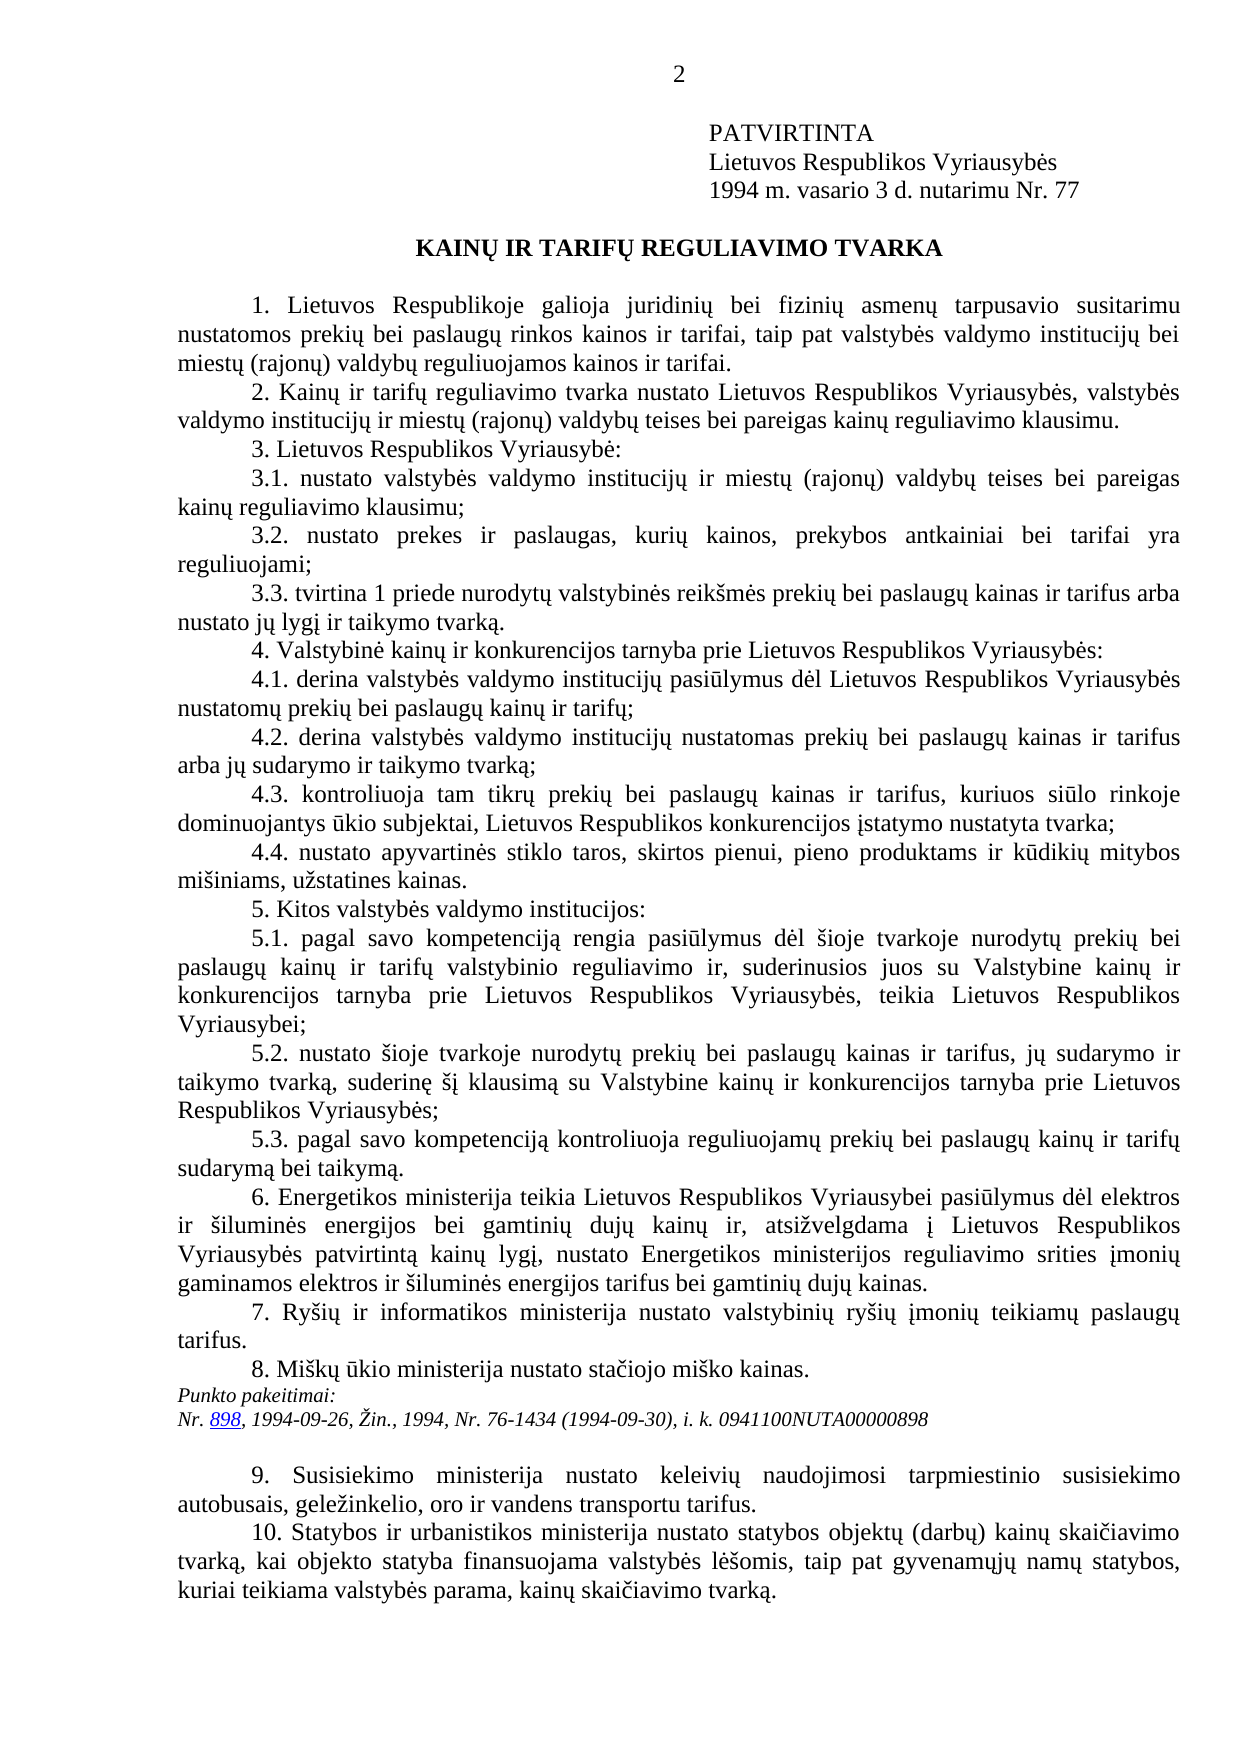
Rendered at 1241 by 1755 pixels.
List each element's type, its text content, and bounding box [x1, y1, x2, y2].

text Nr. 898, 1994-09-26, Žin., 1994, Nr. 76-1434 (1994-09-30), i. k. 0941100NUTA00000898 [177, 1407, 1181, 1431]
text 6. Energetikos ministerija teikia Lietuvos Respublikos Vyriausybei pasiūlymus dėl elektros ir šiluminės energijos bei gamtinių dujų kainų ir, atsižvelgdama į Lietuvos Respublikos Vyriausybės patvirtintą kainų lygį, nustato Energetikos ministerijos reguliavimo srities įmonių gaminamos elektros ir šiluminės energijos tarifus bei gamtinių dujų kainas. [177, 1182, 1181, 1297]
text 1994 m. vasario 3 d. nutarimu Nr. 77 [177, 176, 1181, 204]
text 3.3. tvirtina 1 priede nurodytų valstybinės reikšmės prekių bei paslaugų kainas ir tarifus arba nustato jų lygį ir taikymo tvarką. [177, 578, 1181, 636]
text 5.1. pagal savo kompetenciją rengia pasiūlymus dėl šioje tvarkoje nurodytų prekių bei paslaugų kainų ir tarifų valstybinio reguliavimo ir, suderinusios juos su Valstybine kainų ir konkurencijos tarnyba prie Lietuvos Respublikos Vyriausybės, teikia Lietuvos Respublikos Vyriausybei; [177, 923, 1181, 1038]
text 5.3. pagal savo kompetenciją kontroliuoja reguliuojamų prekių bei paslaugų kainų ir tarifų sudarymą bei taikymą. [177, 1124, 1181, 1182]
text 5. Kitos valstybės valdymo institucijos: [177, 894, 1181, 923]
text 4.2. derina valstybės valdymo institucijų nustatomas prekių bei paslaugų kainas ir tarifus arba jų sudarymo ir taikymo tvarką; [177, 722, 1181, 779]
text Punkto pakeitimai: [177, 1383, 1181, 1407]
text 10. Statybos ir urbanistikos ministerija nustato statybos objektų (darbų) kainų skaičiavimo tvarką, kai objekto statyba finansuojama valstybės lėšomis, taip pat gyvenamųjų namų statybos, kuriai teikiama valstybės parama, kainų skaičiavimo tvarką. [177, 1517, 1181, 1604]
text 9. Susisiekimo ministerija nustato keleivių naudojimosi tarpmiestinio susisiekimo autobusais, geležinkelio, oro ir vandens transportu tarifus. [177, 1460, 1181, 1517]
text 5.2. nustato šioje tvarkoje nurodytų prekių bei paslaugų kainas ir tarifus, jų sudarymo ir taikymo tvarką, suderinę šį klausimą su Valstybine kainų ir konkurencijos tarnyba prie Lietuvos Respublikos Vyriausybės; [177, 1038, 1181, 1124]
text 2. Kainų ir tarifų reguliavimo tvarka nustato Lietuvos Respublikos Vyriausybės, valstybės valdymo institucijų ir miestų (rajonų) valdybų teises bei pareigas kainų reguliavimo klausimu. [177, 377, 1181, 434]
text KAINŲ IR TARIFŲ REGULIAVIMO TVARKA [177, 233, 1181, 262]
text 1. Lietuvos Respublikoje galioja juridinių bei fizinių asmenų tarpusavio susitarimu nustatomos prekių bei paslaugų rinkos kainos ir tarifai, taip pat valstybės valdymo institucijų bei miestų (rajonų) valdybų reguliuojamos kainos ir tarifai. [177, 291, 1181, 377]
text 3.1. nustato valstybės valdymo institucijų ir miestų (rajonų) valdybų teises bei pareigas kainų reguliavimo klausimu; [177, 463, 1181, 521]
text 3.2. nustato prekes ir paslaugas, kurių kainos, prekybos antkainiai bei tarifai yra reguliuojami; [177, 521, 1181, 578]
text 4.4. nustato apyvartinės stiklo taros, skirtos pienui, pieno produktams ir kūdikių mitybos mišiniams, užstatines kainas. [177, 837, 1181, 894]
text 4. Valstybinė kainų ir konkurencijos tarnyba prie Lietuvos Respublikos Vyriausybės: [177, 636, 1181, 664]
text PATVIRTINTA [709, 118, 1181, 147]
text 7. Ryšių ir informatikos ministerija nustato valstybinių ryšių įmonių teikiamų paslaugų tarifus. [177, 1297, 1181, 1354]
text 4.1. derina valstybės valdymo institucijų pasiūlymus dėl Lietuvos Respublikos Vyriausybės nustatomų prekių bei paslaugų kainų ir tarifų; [177, 664, 1181, 722]
text 8. Miškų ūkio ministerija nustato stačiojo miško kainas. [177, 1354, 1181, 1383]
text 3. Lietuvos Respublikos Vyriausybė: [177, 434, 1181, 463]
text 4.3. kontroliuoja tam tikrų prekių bei paslaugų kainas ir tarifus, kuriuos siūlo rinkoje dominuojantys ūkio subjektai, Lietuvos Respublikos konkurencijos įstatymo nustatyta tvarka; [177, 779, 1181, 837]
text Lietuvos Respublikos Vyriausybės [177, 147, 1181, 176]
